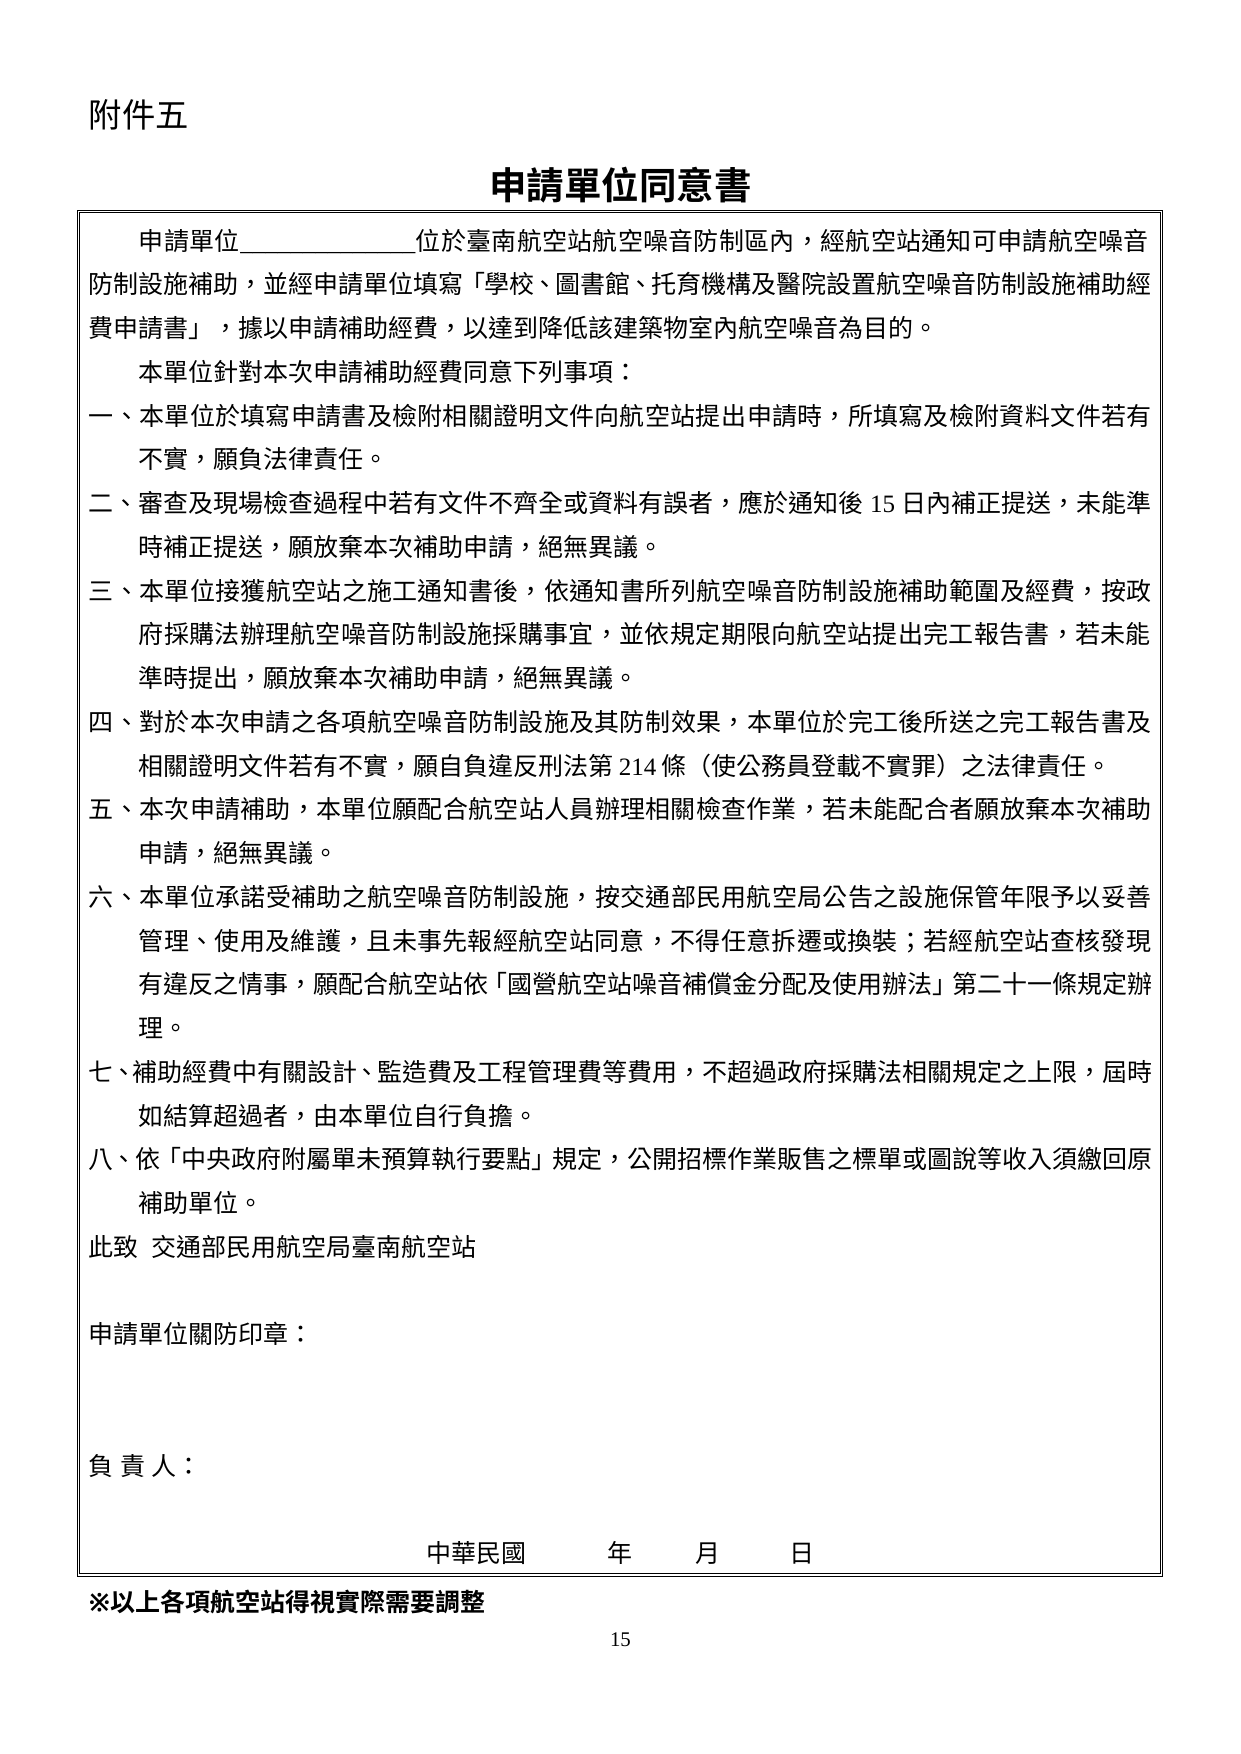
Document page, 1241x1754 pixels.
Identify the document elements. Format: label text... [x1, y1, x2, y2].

text 六、本單位承諾受補助之航空噪音防制設施，按交通部民用航空局公告之設施保管年限予以妥善管理、使用及維護，且未事先報經航空站同意，不得任意拆遷或換裝；若經航空站查核發現有違反之情事，願配合航空站依「國營航空站噪音補償金分配及使用辦法」第二十一條規定辦理。 [89, 871, 1152, 1046]
text 中華民國 年 月 日 [80, 1522, 1160, 1573]
text 七、補助經費中有關設計、監造費及工程管理費等費用，不超過政府採購法相關規定之上限，屆時如結算超過者，由本單位自行負擔。 [89, 1046, 1152, 1134]
text 負 責 人： [89, 1440, 1152, 1484]
text 本單位針對本次申請補助經費同意下列事項： [89, 346, 1152, 390]
text 二、審查及現場檢查過程中若有文件不齊全或資料有誤者，應於通知後15 日內補正提送，未能準時補正提送，願放棄本次補助申請，絕無異議。 [89, 478, 1152, 565]
text 申請單位______________位於臺南航空站航空噪音防制區內，經航空站通知可申請航空噪音防制設施補助，並經申請單位填寫「學校、圖書館、托育機構及醫院設置航空噪音防制設施補助經費申請書」，據以申請補助經費，以達到降低該建築物室內航空噪音為目的。 [80, 213, 1160, 346]
text ※以上各項航空站得視實際需要調整 [89, 1577, 1152, 1620]
text 一、本單位於填寫申請書及檢附相關證明文件向航空站提出申請時，所填寫及檢附資料文件若有不實，願負法律責任。 [89, 390, 1152, 478]
text 申請單位同意書 [89, 156, 1152, 210]
text 此致 交通部民用航空局臺南航空站 [89, 1221, 1152, 1265]
text 四、對於本次申請之各項航空噪音防制設施及其防制效果，本單位於完工後所送之完工報告書及相關證明文件若有不實，願自負違反刑法第214條（使公務員登載不實罪）之法律責任。 [89, 696, 1152, 784]
text 申請單位關防印章： [89, 1309, 1152, 1353]
text 三、本單位接獲航空站之施工通知書後，依通知書所列航空噪音防制設施補助範圍及經費，按政府採購法辦理航空噪音防制設施採購事宜，並依規定期限向航空站提出完工報告書，若未能準時提出，願放棄本次補助申請，絕無異議。 [89, 565, 1152, 696]
text 八、依「中央政府附屬單未預算執行要點」規定，公開招標作業販售之標單或圖說等收入須繳回原補助單位。 [89, 1134, 1152, 1221]
subtitle 附件五 [89, 89, 1152, 137]
text 五、本次申請補助，本單位願配合航空站人員辦理相關檢查作業，若未能配合者願放棄本次補助申請，絕無異議。 [89, 784, 1152, 871]
